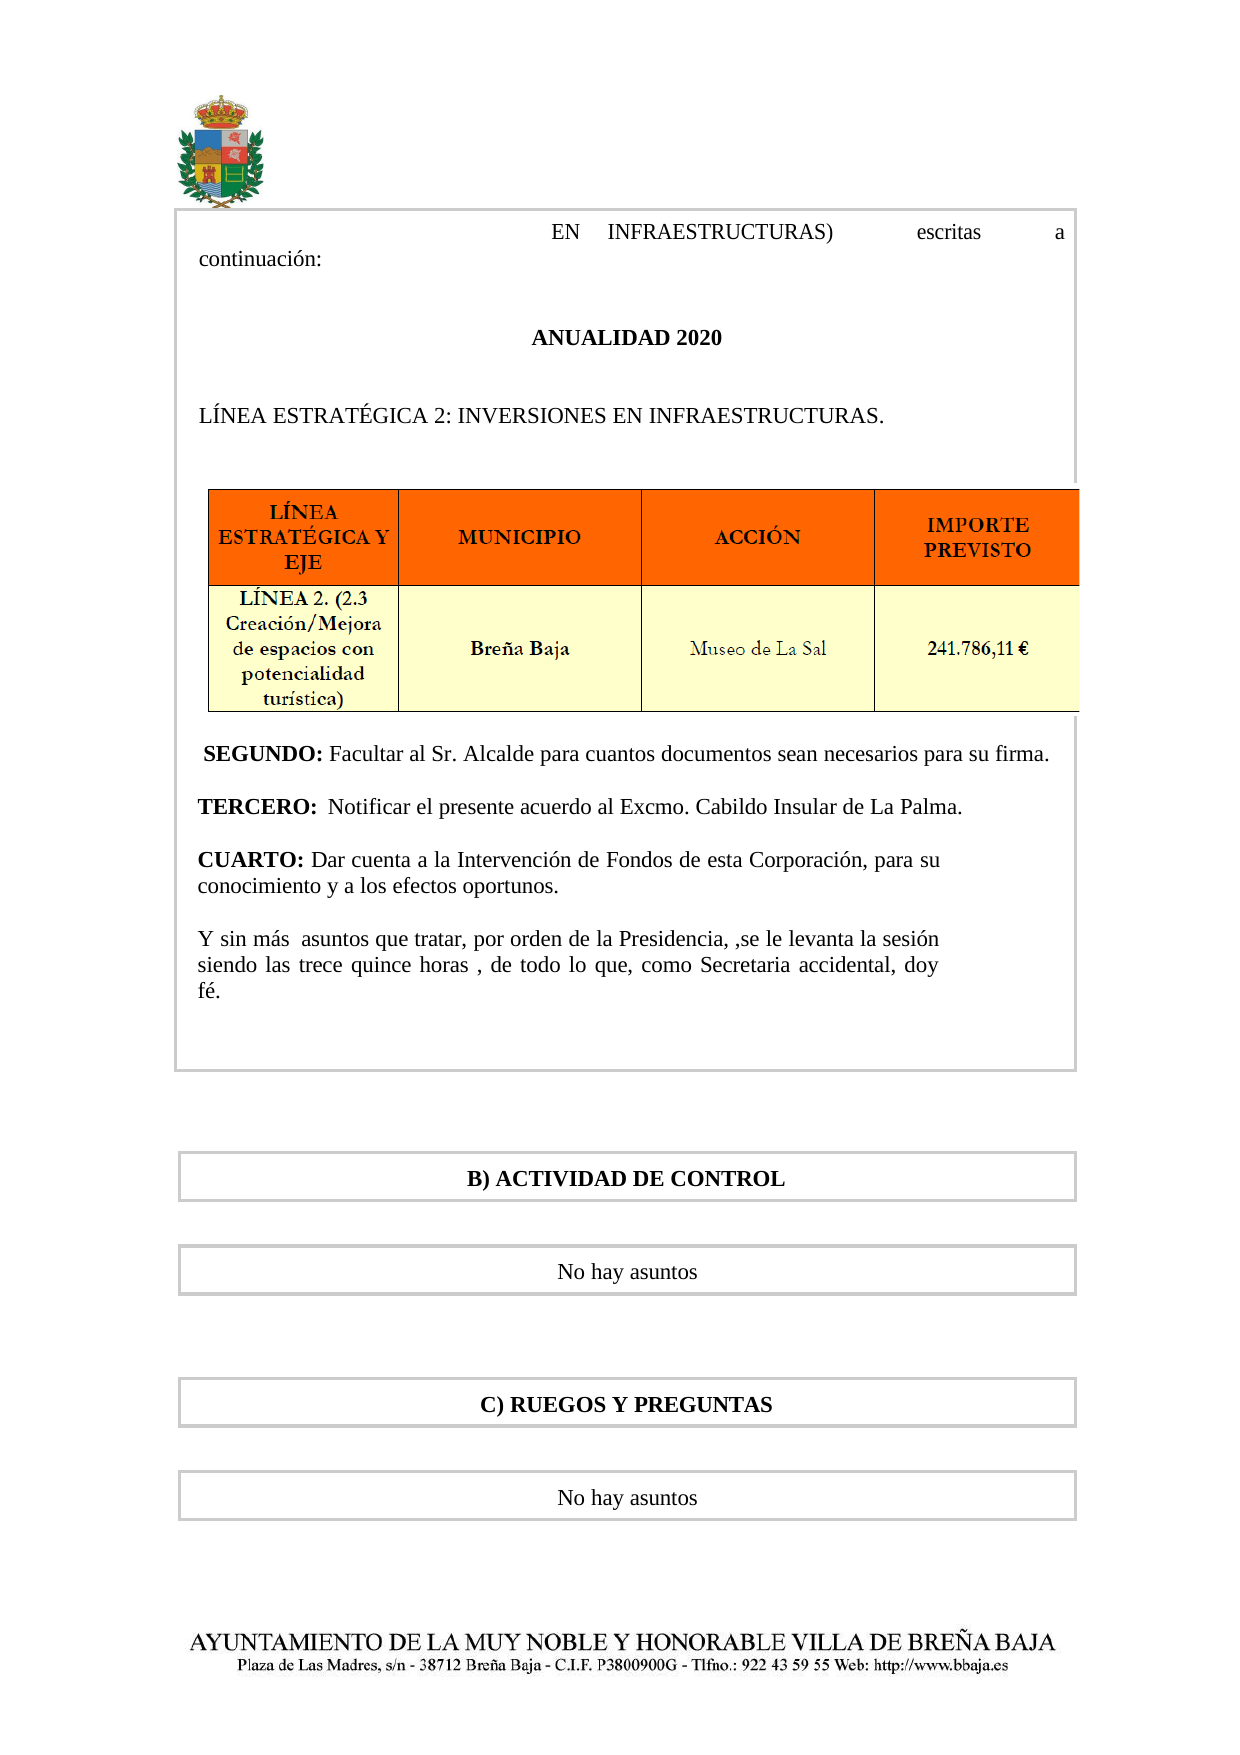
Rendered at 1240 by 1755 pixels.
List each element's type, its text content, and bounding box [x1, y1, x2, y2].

text C) RUEGOS Y PREGUNTAS [480, 1391, 1074, 1417]
text No hay asuntos [181, 1484, 1074, 1510]
text B) ACTIVIDAD DE CONTROL [467, 1165, 1074, 1191]
table_header [177, 211, 197, 1068]
text No hay asuntos [181, 1258, 1074, 1285]
table_cell SEGUNDO: Facultar al Sr. Alcalde para cuantos documentos sean necesarios para su firma. TERCERO: Notificar el presente acuerdo al Excmo. Cabildo Insular de La Palma. CUARTO: Dar cuenta a la Intervención de Fondos de esta Corporación, para su conocimiento y a los efectos oportunos. Y sin más asuntos que tratar, por orden de la Presidencia, ,se le levanta la sesión siendo las trece quince horas , de todo lo que, como Secretaria accidental, doy fé. [197, 482, 1074, 1068]
table_header EN INFRAESTRUCTURAS) escritas a continuación: ANUALIDAD 2020 LÍNEA ESTRATÉGICA 2: INVERSIONES EN INFRAESTRUCTURAS. [197, 211, 1074, 481]
